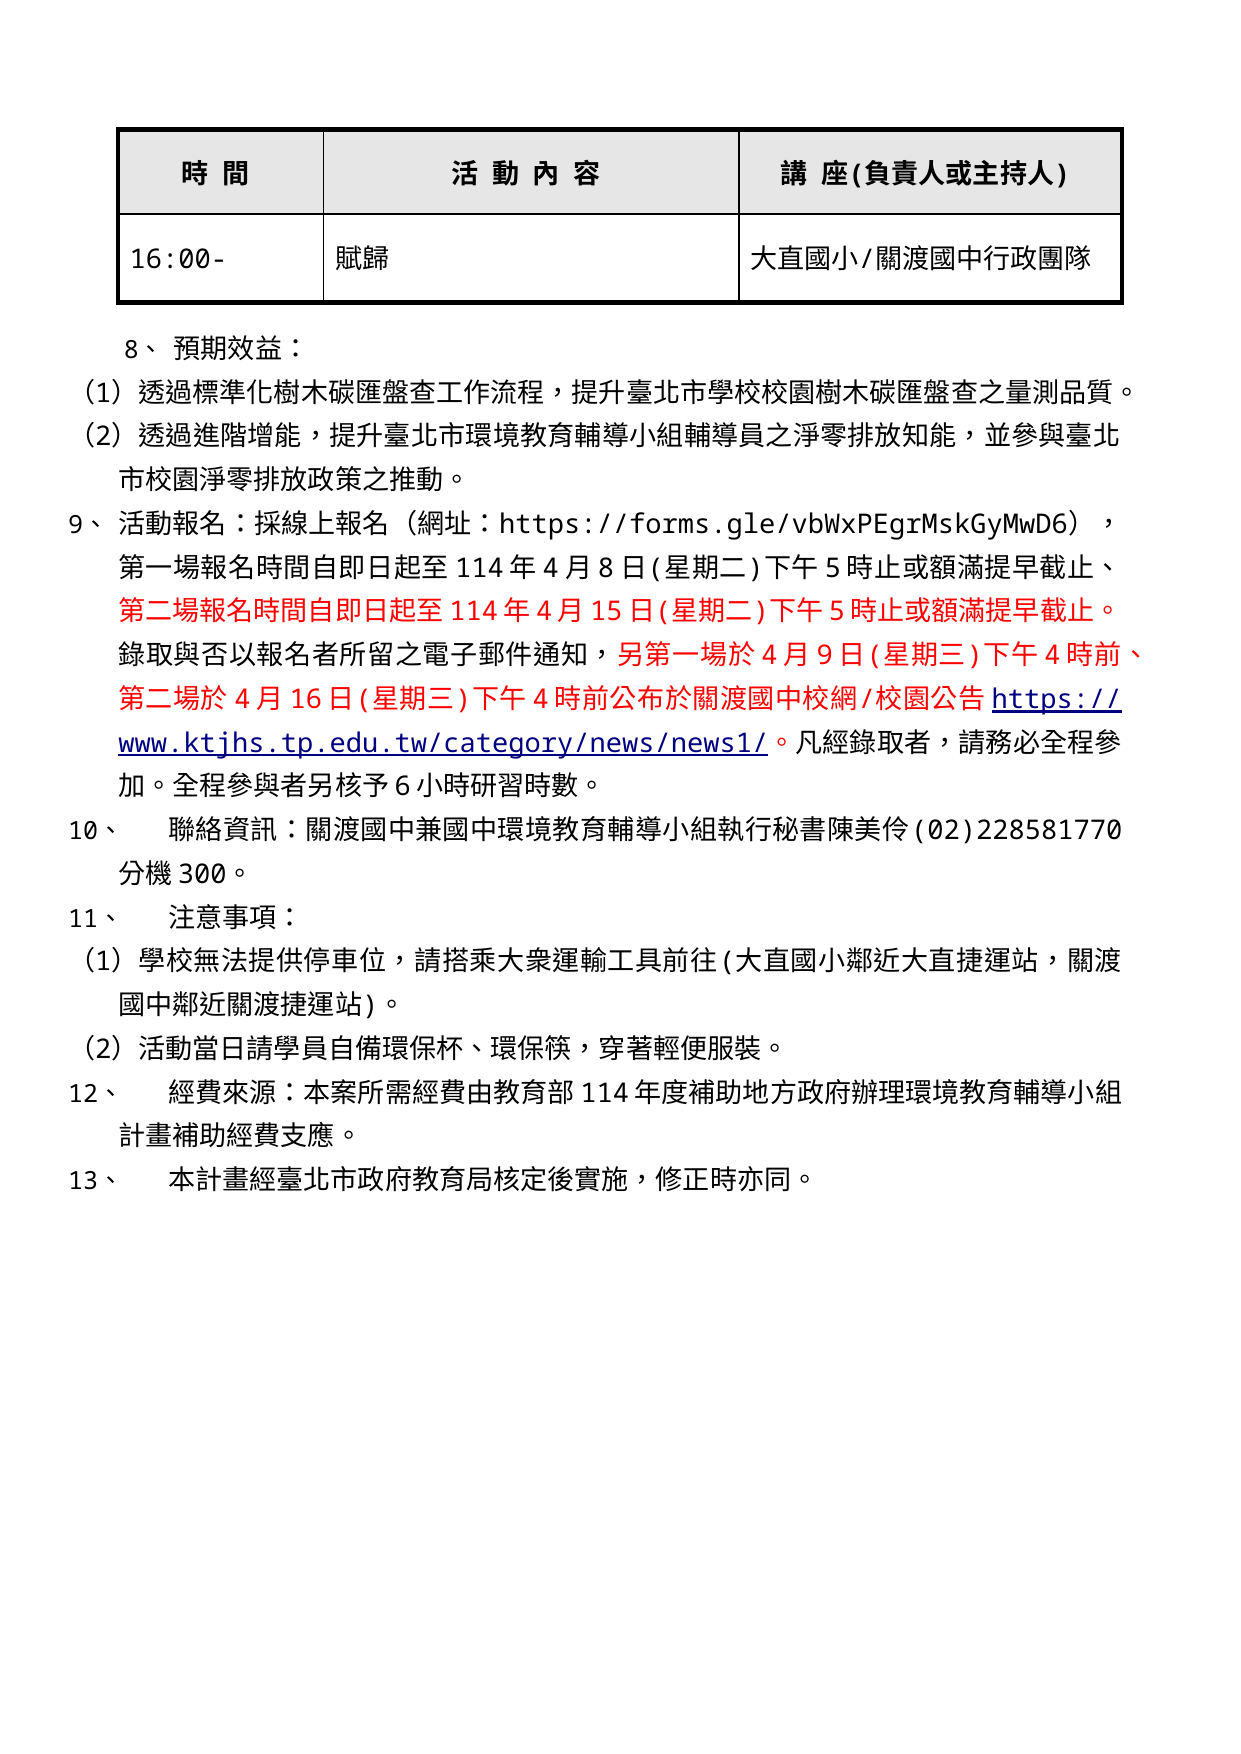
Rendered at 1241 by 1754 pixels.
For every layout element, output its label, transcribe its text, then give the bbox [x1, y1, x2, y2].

table_cell 賦歸 [324, 215, 738, 300]
list 透過進階增能，提升臺北市環境教育輔導小組輔導員之淨零排放知能，並參與臺北市校園淨零排放政策之推動。 [68, 411, 1122, 498]
table_cell 16:00- [120, 215, 323, 300]
list 活動報名：採線上報名（網址：https://forms.gle/vbWxPEgrMskGyMwD6），第一場報名時間自即日起至114年4月8日(星期二)下午5時止或額滿提早截止、第二場報名時間自即日起至114年4月15日(星期二)下午5時止或額滿提早截止。錄取與否以報名者所留之電子郵件通知，另第一場於4月9日(星期三)下午4時前、第二場於4月16日(星期三)下午4時前公布於關渡國中校網/校園公告https://www.ktjhs.tp.edu.tw/category/news/news1/。凡經錄取者，請務必全程參加。全程參與者另核予6小時研習時數。 [68, 498, 1122, 804]
table_header 時 間 [120, 132, 323, 213]
list 注意事項： [68, 892, 1122, 936]
table_cell 大直國小/關渡國中行政團隊 [740, 215, 1120, 300]
table_header 活 動 內 容 [324, 132, 738, 213]
list 學校無法提供停車位，請搭乘大衆運輸工具前往(大直國小鄰近大直捷運站，關渡國中鄰近關渡捷運站)。 [68, 936, 1122, 1023]
list 活動當日請學員自備環保杯、環保筷，穿著輕便服裝。 [68, 1023, 1122, 1067]
list 透過標準化樹木碳匯盤查工作流程，提升臺北市學校校園樹木碳匯盤查之量測品質。 [68, 367, 1122, 411]
list 預期效益： [123, 305, 1122, 367]
list 經費來源：本案所需經費由教育部114年度補助地方政府辦理環境教育輔導小組計畫補助經費支應。 [68, 1067, 1122, 1154]
table_header 講 座(負責人或主持人) [740, 132, 1120, 213]
list 聯絡資訊：關渡國中兼國中環境教育輔導小組執行秘書陳美伶(02)228581770分機300。 [68, 804, 1122, 892]
list 本計畫經臺北市政府教育局核定後實施，修正時亦同。 [68, 1154, 1122, 1198]
